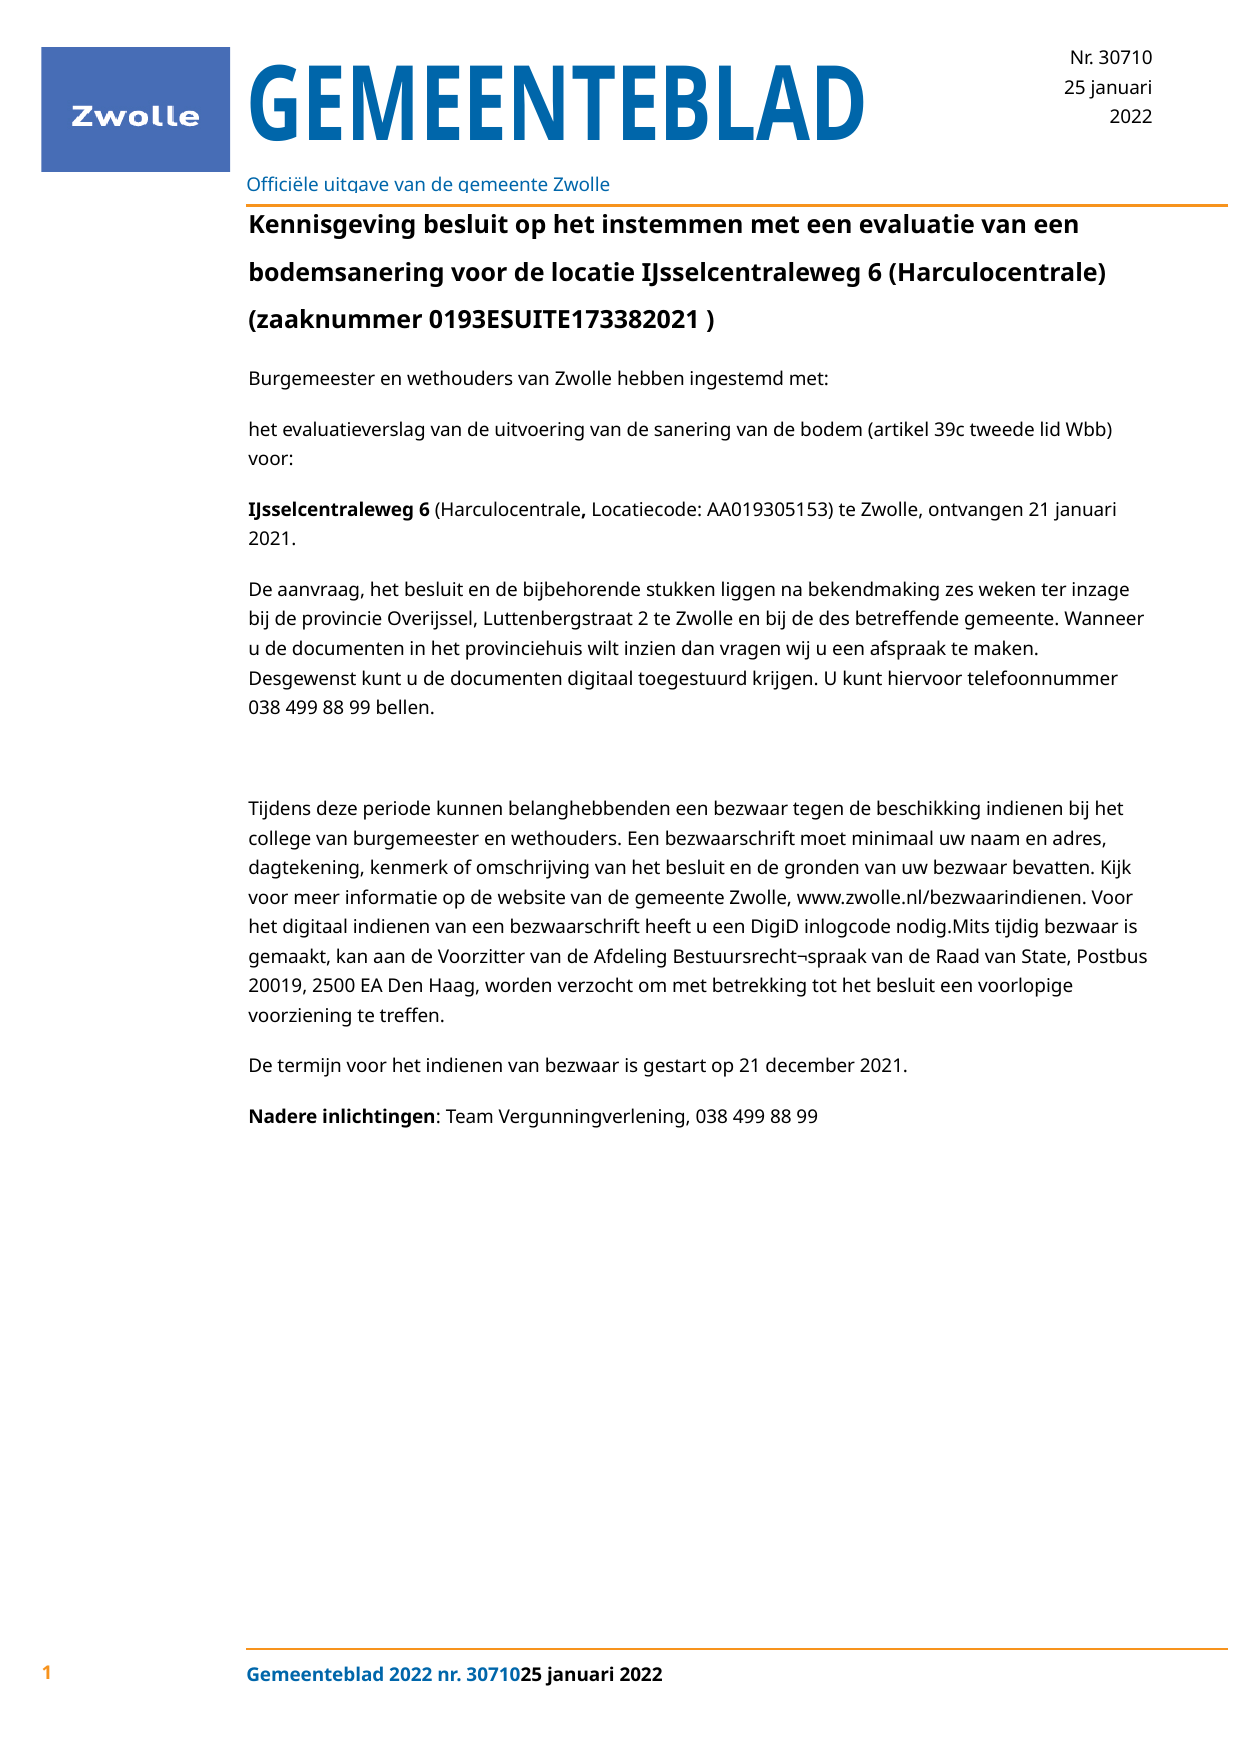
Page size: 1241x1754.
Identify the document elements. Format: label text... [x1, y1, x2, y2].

text Burgemeester en wethouders van Zwolle hebben ingestemd met: [248, 366, 1152, 391]
text De aanvraag, het besluit en de bijbehorende stukken liggen na bekendmaking zes weken ter inzage bij de provincie Overijssel, Luttenbergstraat 2 te Zwolle en bij de des betreffende gemeente. Wanneer u de documenten in het provinciehuis wilt inzien dan vragen wij u een afspraak te maken. Desgewenst kunt u de documenten digitaal toegestuurd krijgen. U kunt hiervoor telefoonnummer 038 499 88 99 bellen. [248, 576, 1152, 720]
text Tijdens deze periode kunnen belanghebbenden een bezwaar tegen de beschikking indienen bij het college van burgemeester en wethouders. Een bezwaarschrift moet minimaal uw naam en adres, dagtekening, kenmerk of omschrijving van het besluit en de gronden van uw bezwaar bevatten. Kijk voor meer informatie op de website van de gemeente Zwolle, www.zwolle.nl/bezwaarindienen. Voor het digitaal indienen van een bezwaarschrift heeft u een DigiD inlogcode nodig.Mits tijdig bezwaar is gemaakt, kan aan de Voorzitter van de Afdeling Bestuursrecht¬spraak van de Raad van State, Postbus 20019, 2500 EA Den Haag, worden verzocht om met betrekking tot het besluit een voorlopige voorziening te treffen. [248, 795, 1152, 1028]
text Nadere inlichtingen: Team Vergunningverlening, 038 499 88 99 [248, 1103, 1152, 1129]
text IJsselcentraleweg 6 (Harculocentrale, Locatiecode: AA019305153) te Zwolle, ontvangen 21 januari 2021. [248, 496, 1152, 551]
text De termijn voor het indienen van bezwaar is gestart op 21 december 2021. [248, 1053, 1152, 1078]
text Kennisgeving besluit op het instemmen met een evaluatie van een bodemsanering voor de locatie IJsselcentraleweg 6 (Harculocentrale) (zaaknummer 0193ESUITE173382021 ) [248, 207, 1152, 336]
picture [41, 47, 231, 172]
text het evaluatieverslag van de uitvoering van de sanering van de bodem (artikel 39c tweede lid Wbb) voor: [248, 416, 1152, 471]
